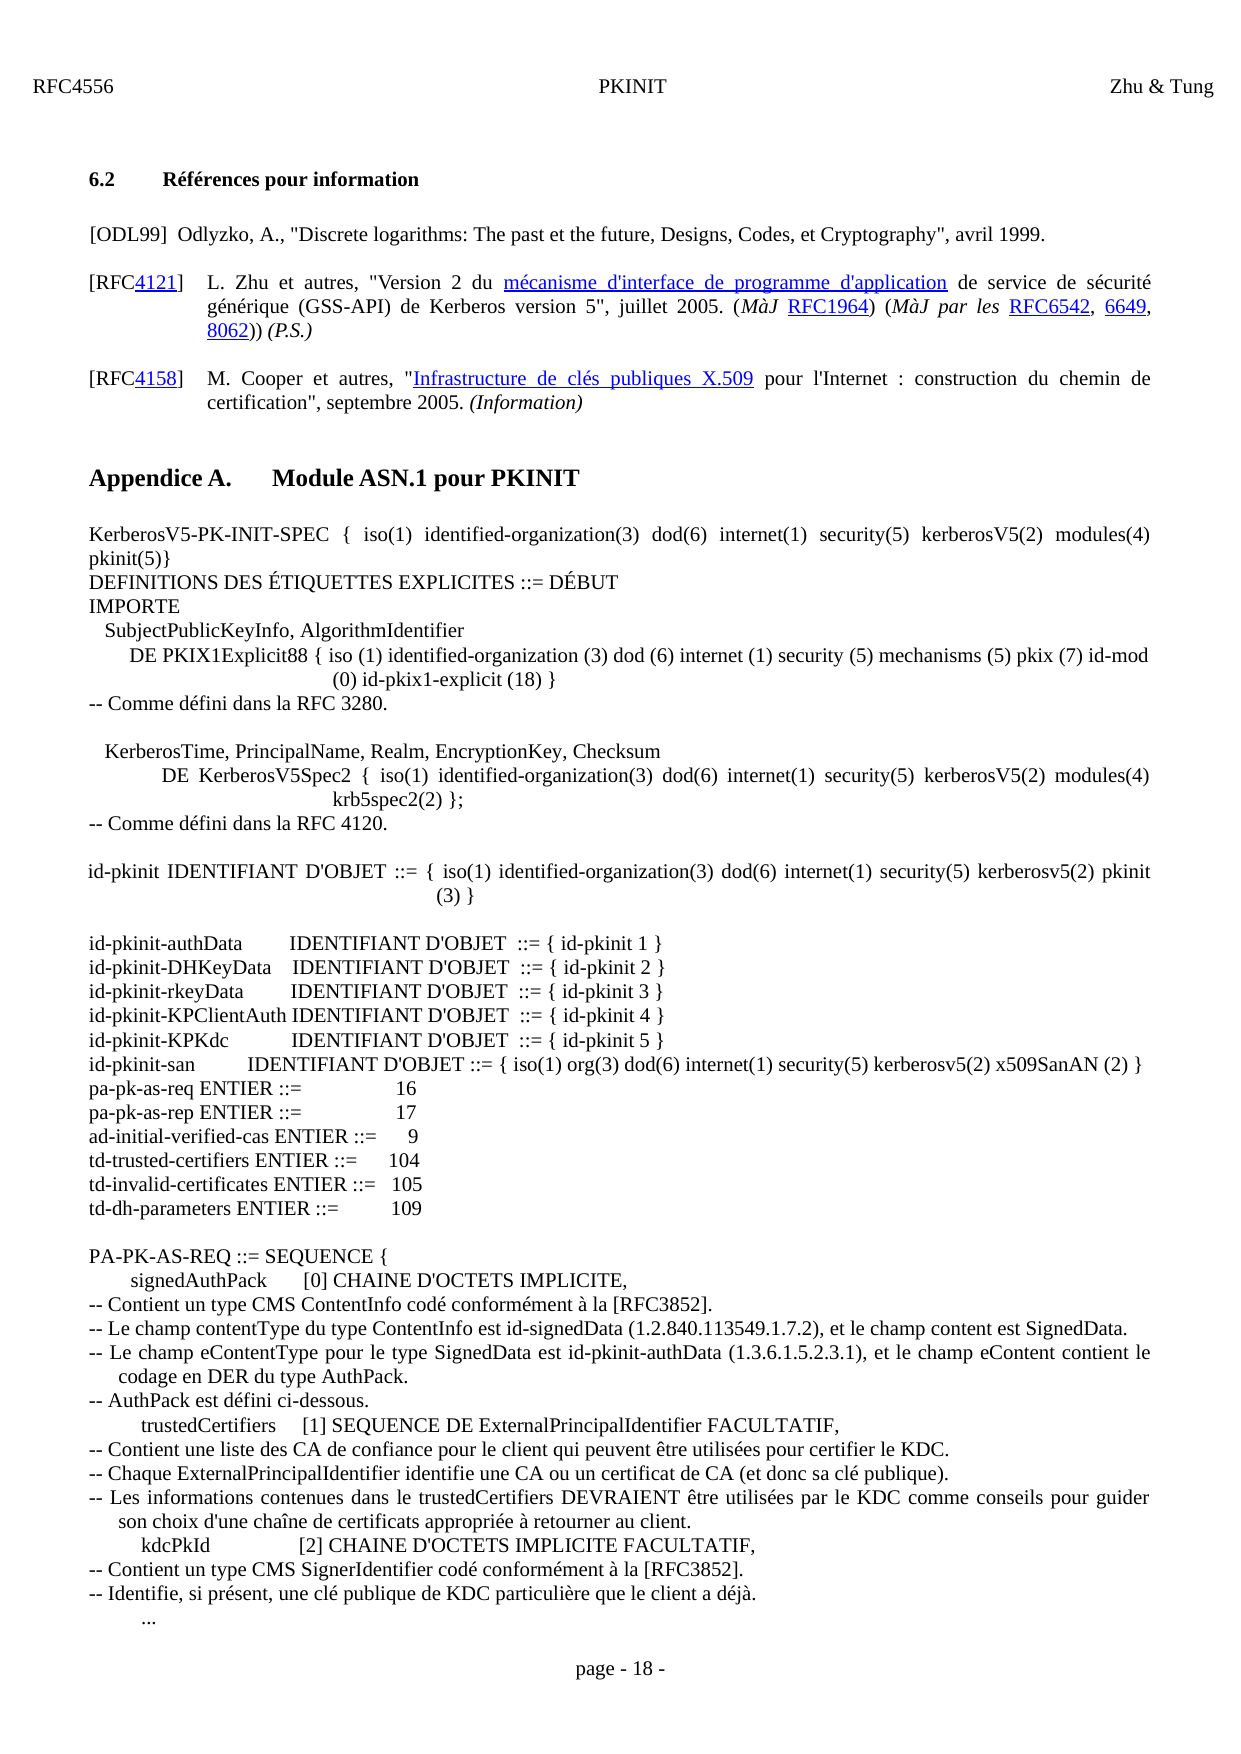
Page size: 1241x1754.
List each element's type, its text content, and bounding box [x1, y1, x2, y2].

text KerberosV5-PK-INIT-SPEC { iso(1) identified-organization(3) dod(6) internet(1) security(5) kerberosV5(2) modules(4) pkinit(5)} [89, 522, 1152, 570]
subtitle 6.2 Références pour information [89, 167, 1152, 191]
text -- Comme défini dans la RFC 3280. [89, 691, 1152, 715]
text IMPORTE [89, 594, 1152, 618]
text id-pkinit-authData IDENTIFIANT D'OBJET ::= { id-pkinit 1 } [89, 931, 1152, 955]
text td-trusted-certifiers ENTIER ::= 104 [89, 1148, 1152, 1172]
text trustedCertifiers [1] SEQUENCE DE ExternalPrincipalIdentifier FACULTATIF, [89, 1412, 1152, 1437]
text id-pkinit-KPClientAuth IDENTIFIANT D'OBJET ::= { id-pkinit 4 } [89, 1003, 1152, 1027]
text -- AuthPack est défini ci-dessous. [89, 1388, 1152, 1412]
text KerberosTime, PrincipalName, Realm, EncryptionKey, Checksum [89, 739, 1152, 763]
text signedAuthPack [0] CHAINE D'OCTETS IMPLICITE, [89, 1268, 1152, 1292]
text -- Identifie, si présent, une clé publique de KDC particulière que le client a déjà. [89, 1581, 1152, 1605]
text -- Chaque ExternalPrincipalIdentifier identifie une CA ou un certificat de CA (et donc sa clé publique). [89, 1461, 1152, 1485]
text id-pkinit-san IDENTIFIANT D'OBJET ::= { iso(1) org(3) dod(6) internet(1) security(5) kerberosv5(2) x509SanAN (2) } [89, 1052, 1152, 1076]
subtitle Appendice A. Module ASN.1 pour PKINIT [89, 463, 1152, 492]
text [ODL99] Odlyzko, A., "Discrete logarithms: The past et the future, Designs, Codes, et Cryptography", avril 1999. [89, 222, 1152, 246]
text -- Contient une liste des CA de confiance pour le client qui peuvent être utilisées pour certifier le KDC. [89, 1437, 1152, 1461]
text id-pkinit IDENTIFIANT D'OBJET ::= { iso(1) identified-organization(3) dod(6) internet(1) security(5) kerberosv5(2) pkinit (3) } [88, 859, 1152, 907]
text id-pkinit-rkeyData IDENTIFIANT D'OBJET ::= { id-pkinit 3 } [89, 979, 1152, 1003]
text td-dh-parameters ENTIER ::= 109 [89, 1196, 1152, 1220]
text DEFINITIONS DES ÉTIQUETTES EXPLICITES ::= DÉBUT [89, 570, 1152, 594]
text -- Comme défini dans la RFC 4120. [89, 811, 1152, 835]
text -- Le champ contentType du type ContentInfo est id-signedData (1.2.840.113549.1.7.2), et le champ content est SignedData. [89, 1316, 1152, 1340]
text ... [89, 1605, 1152, 1629]
text [RFC4158] M. Cooper et autres, "Infrastructure de clés publiques X.509 pour l'Internet : construction du chemin de certification", septembre 2005. (Information) [89, 366, 1152, 414]
text pa-pk-as-rep ENTIER ::= 17 [89, 1100, 1152, 1124]
text -- Les informations contenues dans le trustedCertifiers DEVRAIENT être utilisées par le KDC comme conseils pour guider son choix d'une chaîne de certificats appropriée à retourner au client. [89, 1485, 1152, 1533]
text id-pkinit-KPKdc IDENTIFIANT D'OBJET ::= { id-pkinit 5 } [89, 1027, 1152, 1052]
text SubjectPublicKeyInfo, AlgorithmIdentifier [89, 618, 1152, 642]
text id-pkinit-DHKeyData IDENTIFIANT D'OBJET ::= { id-pkinit 2 } [89, 955, 1152, 979]
text -- Contient un type CMS ContentInfo codé conformément à la [RFC3852]. [89, 1292, 1152, 1316]
text pa-pk-as-req ENTIER ::= 16 [89, 1076, 1152, 1100]
text kdcPkId [2] CHAINE D'OCTETS IMPLICITE FACULTATIF, [89, 1533, 1152, 1557]
text -- Le champ eContentType pour le type SignedData est id-pkinit-authData (1.3.6.1.5.2.3.1), et le champ eContent contient le codage en DER du type AuthPack. [89, 1340, 1152, 1388]
text DE KerberosV5Spec2 { iso(1) identified-organization(3) dod(6) internet(1) security(5) kerberosV5(2) modules(4) krb5spec2(2) }; [87, 763, 1152, 811]
text ad-initial-verified-cas ENTIER ::= 9 [89, 1124, 1152, 1148]
text -- Contient un type CMS SignerIdentifier codé conformément à la [RFC3852]. [89, 1557, 1152, 1581]
text PA-PK-AS-REQ ::= SEQUENCE { [89, 1244, 1152, 1268]
text td-invalid-certificates ENTIER ::= 105 [89, 1172, 1152, 1196]
text DE PKIX1Explicit88 { iso (1) identified-organization (3) dod (6) internet (1) security (5) mechanisms (5) pkix (7) id-mod (0) id-pkix1-explicit (18) } [87, 642, 1152, 691]
text [RFC4121] L. Zhu et autres, "Version 2 du mécanisme d'interface de programme d'application de service de sécurité générique (GSS-API) de Kerberos version 5", juillet 2005. (MàJ RFC1964) (MàJ par les RFC6542, 6649, 8062)) (P.S.) [89, 270, 1152, 342]
